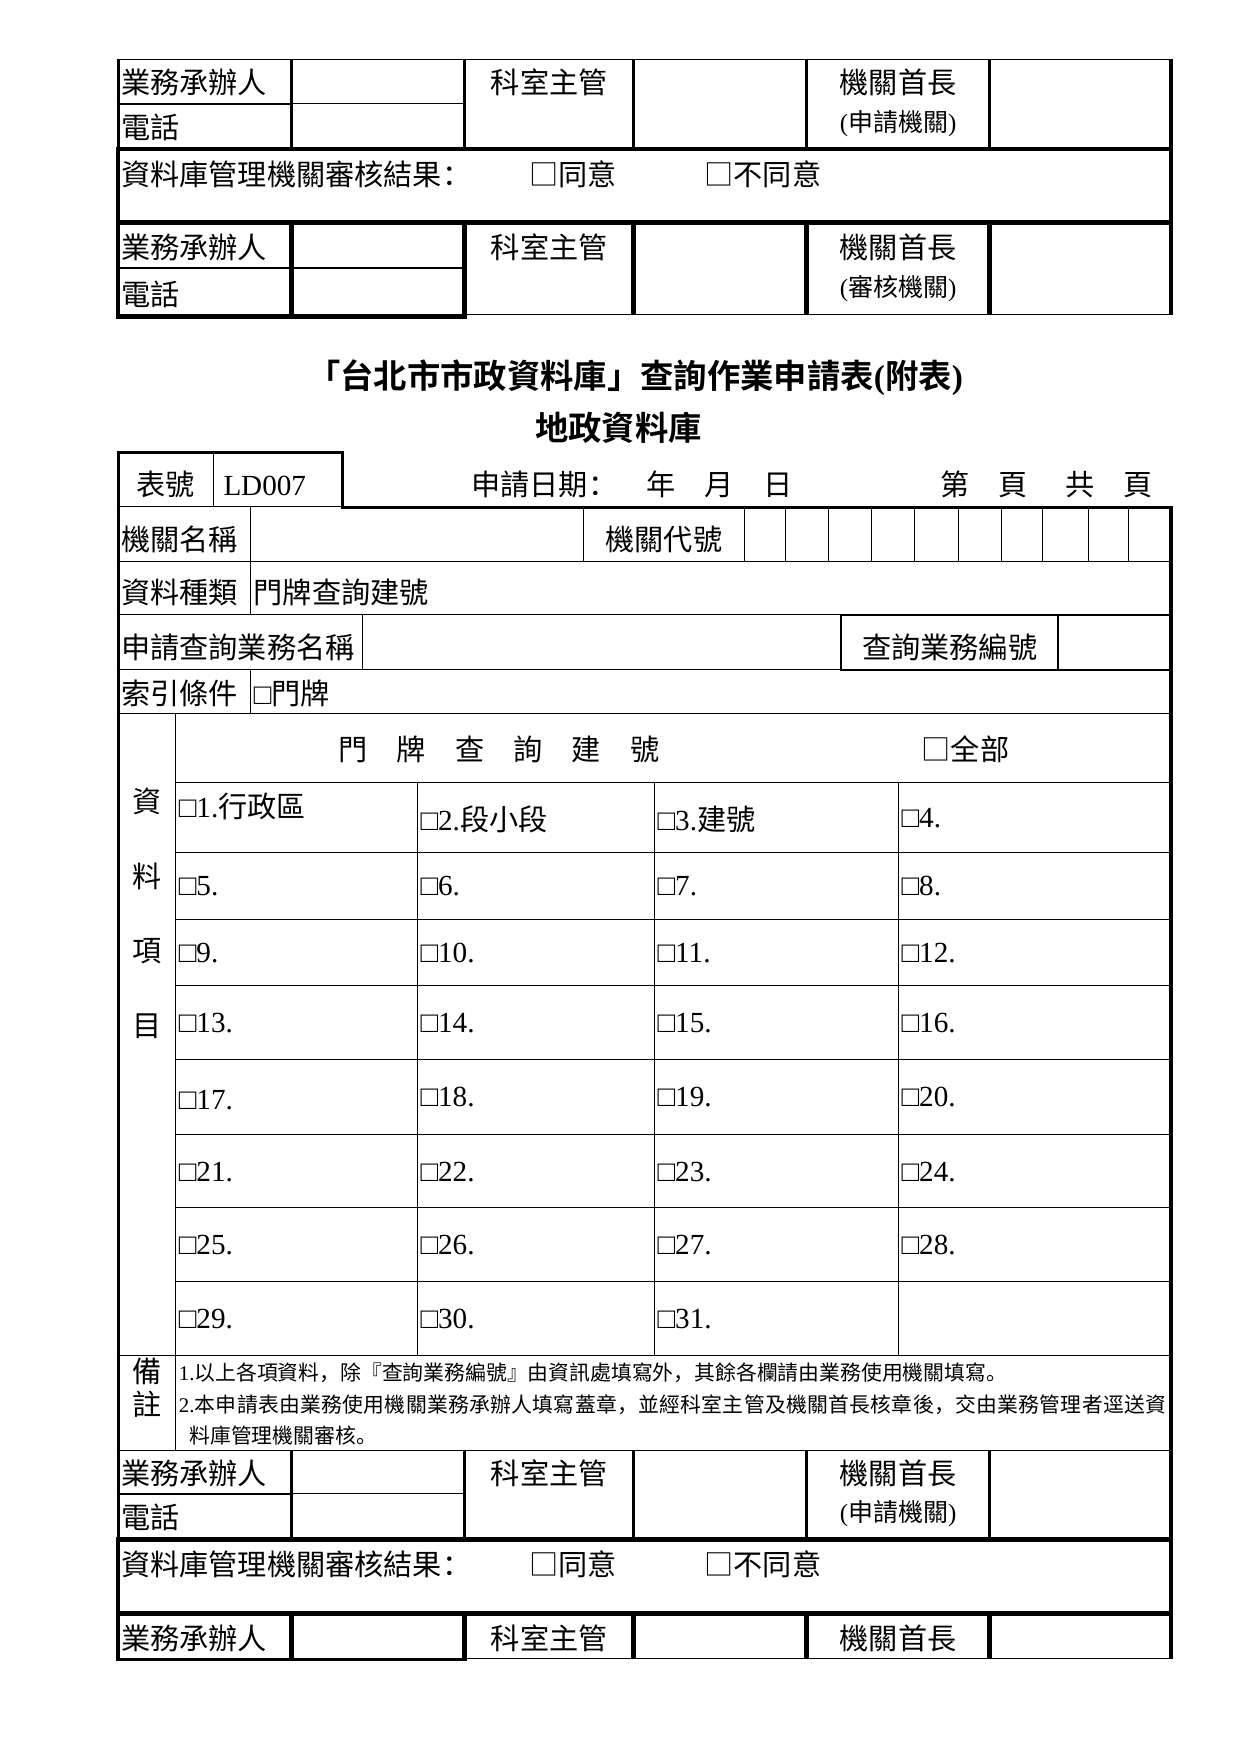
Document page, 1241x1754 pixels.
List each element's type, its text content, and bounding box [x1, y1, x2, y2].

table_cell 資料種類 [120, 562, 250, 614]
table_cell 業務承辦人 [120, 1616, 289, 1658]
table_cell [636, 225, 804, 314]
table_cell □21. [176, 1135, 417, 1207]
table_cell [872, 509, 914, 561]
text 地政資料庫 [118, 399, 1152, 451]
table_cell □17. [176, 1060, 417, 1134]
table_cell □25. [176, 1208, 417, 1281]
table_header LD007 [214, 454, 341, 506]
table_cell [293, 60, 463, 102]
table_cell □12. [899, 920, 1169, 985]
table_cell 機關首長 [809, 1616, 987, 1658]
table_cell [1129, 509, 1169, 561]
table_cell 業務承辦人 [120, 225, 289, 267]
table_cell 資 料 項 目 [120, 714, 175, 1355]
table_cell [294, 1616, 462, 1658]
table_cell [1002, 509, 1042, 561]
table_cell 電話 [120, 1495, 290, 1537]
table_cell □27. [655, 1208, 898, 1281]
table_cell [293, 104, 463, 147]
table_cell □門牌 [251, 670, 1169, 713]
table_cell [294, 269, 462, 314]
table_cell □20. [899, 1060, 1169, 1134]
table_cell [1043, 509, 1088, 561]
table_cell □1.行政區 [176, 783, 417, 852]
table_cell □24. [899, 1135, 1169, 1207]
table_cell □31. [655, 1282, 898, 1355]
table_header 共 頁 [1047, 451, 1171, 506]
table_cell [992, 225, 1169, 314]
table_cell □19. [655, 1060, 898, 1134]
table_cell [899, 1282, 1169, 1355]
table_cell □11. [655, 920, 898, 985]
table_cell □2.段小段 [418, 783, 654, 852]
table_cell □26. [418, 1208, 654, 1281]
table_cell [786, 509, 828, 561]
table_header 申請日期： 年 月 日 [344, 451, 921, 506]
table_cell 科室主管 [467, 1616, 631, 1658]
table_cell □5. [176, 853, 417, 918]
table_cell □9. [176, 920, 417, 985]
table_cell □15. [655, 986, 898, 1059]
table_cell □14. [418, 986, 654, 1059]
table_cell □28. [899, 1208, 1169, 1281]
table_cell □3.建號 [655, 783, 898, 852]
table_cell [991, 1451, 1169, 1537]
table_header 表號 [120, 454, 213, 506]
table_cell 科室主管 [466, 60, 632, 147]
table_cell □18. [418, 1060, 654, 1134]
table_cell [635, 60, 805, 147]
table_cell 機關首長 (申請機關) [808, 60, 988, 147]
table_cell [294, 225, 462, 267]
table_cell [251, 507, 583, 561]
table_cell □22. [418, 1135, 654, 1207]
table_cell 門 牌 查 詢 建 號 □全部 [176, 714, 1169, 782]
table_cell □4. [899, 783, 1169, 852]
table_cell □10. [418, 920, 654, 985]
table_cell [1059, 616, 1169, 668]
text 「台北市市政資料庫」查詢作業申請表(附表) [118, 347, 1152, 399]
table_cell [1089, 509, 1128, 561]
table_cell [915, 509, 958, 561]
table_cell □30. [418, 1282, 654, 1355]
table_cell [363, 615, 840, 668]
table_cell □29. [176, 1282, 417, 1355]
table_cell [991, 60, 1169, 147]
table_cell □16. [899, 986, 1169, 1059]
table_cell □6. [418, 853, 654, 918]
table_cell 機關首長 (審核機關) [809, 225, 987, 314]
table_cell 電話 [120, 269, 289, 314]
table_cell [959, 509, 1001, 561]
table_cell [636, 1616, 804, 1658]
table_cell 科室主管 [467, 225, 631, 314]
table_cell 資料庫管理機關審核結果： □同意 □不同意 [120, 151, 1169, 220]
table_cell [293, 1451, 463, 1493]
table_cell [829, 509, 871, 561]
table_cell [635, 1451, 805, 1537]
table_cell 門牌查詢建號 [251, 562, 1169, 614]
table_cell [992, 1616, 1169, 1658]
table_cell □13. [176, 986, 417, 1059]
table_cell 科室主管 [466, 1451, 632, 1537]
table_cell □23. [655, 1135, 898, 1207]
table_cell □8. [899, 853, 1169, 918]
table_cell 機關名稱 [120, 507, 250, 561]
table_cell 業務承辦人 [120, 60, 290, 102]
table_cell 申請查詢業務名稱 [120, 615, 362, 668]
table_cell 機關首長 (申請機關) [808, 1451, 988, 1537]
table_cell 業務承辦人 [120, 1451, 290, 1493]
table_cell [293, 1494, 463, 1537]
table_cell 資料庫管理機關審核結果： □同意 □不同意 [120, 1542, 1169, 1611]
table_cell 電話 [120, 105, 290, 147]
table_cell [745, 509, 785, 561]
table_cell 1.以上各項資料，除『查詢業務編號』由資訊處填寫外，其餘各欄請由業務使用機關填寫。 2.本申請表由業務使用機關業務承辦人填寫蓋章，並經科室主管及機關首長核章後，交由業務管理者逕送資料庫管理機關審核。 [176, 1356, 1169, 1449]
table_cell 查詢業務編號 [842, 616, 1057, 668]
table_header 第 頁 [921, 451, 1047, 506]
table_cell □7. [655, 853, 898, 918]
table_cell 機關代號 [584, 509, 744, 561]
table_cell 備註 [120, 1356, 175, 1449]
table_cell 索引條件 [120, 670, 250, 713]
